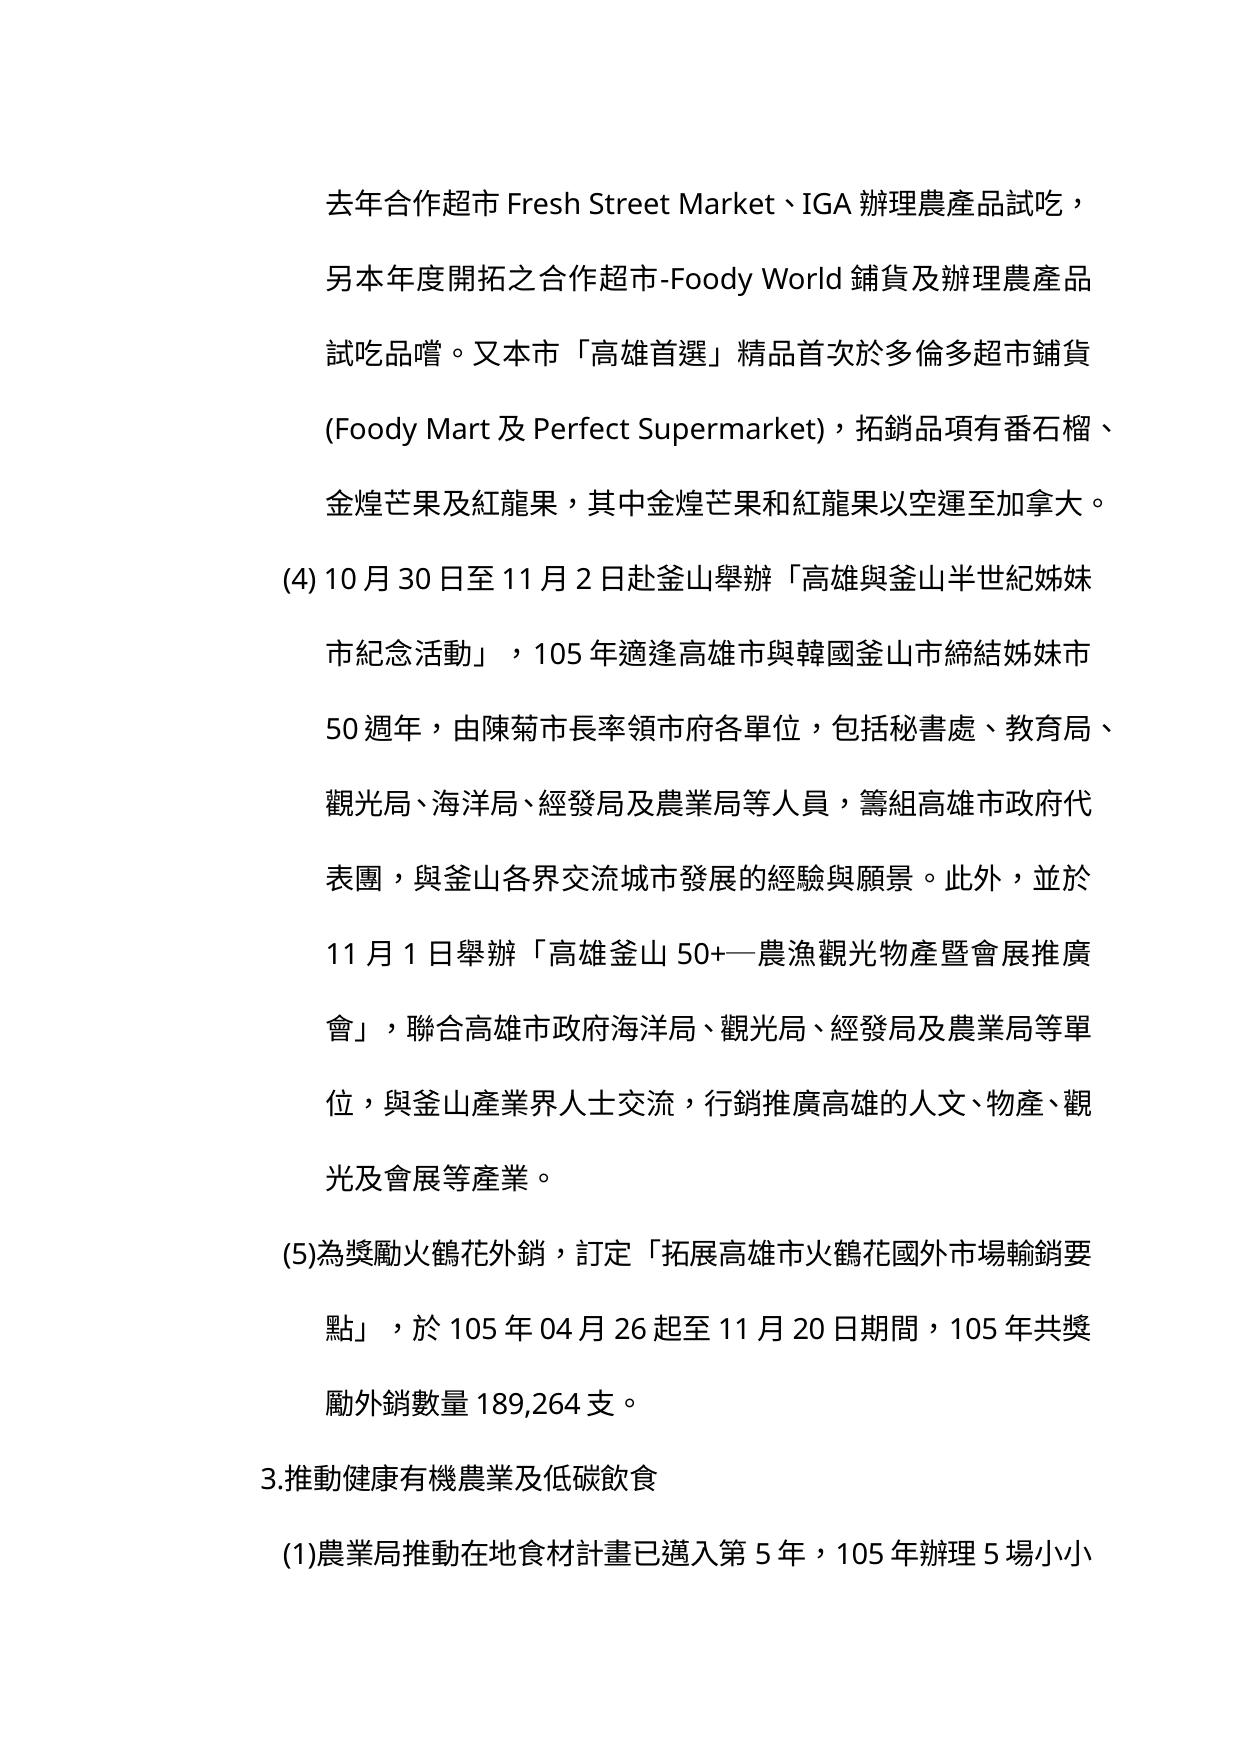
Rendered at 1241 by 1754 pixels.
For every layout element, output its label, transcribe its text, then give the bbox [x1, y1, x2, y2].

text (4) 10月30日至11月2日赴釜山舉辦「高雄與釜山半世紀姊妹市紀念活動」，105年適逢高雄市與韓國釜山市締結姊妹市50週年，由陳菊市長率領市府各單位，包括秘書處、教育局、觀光局、海洋局、經發局及農業局等人員，籌組高雄市政府代表團，與釜山各界交流城市發展的經驗與願景。此外，並於11月1日舉辦「高雄釜山50+─農漁觀光物產暨會展推廣會」，聯合高雄市政府海洋局、觀光局、經發局及農業局等單位，與釜山產業界人士交流，行銷推廣高雄的人文、物產、觀光及會展等產業。 [283, 539, 1092, 1214]
text (1)農業局推動在地食材計畫已邁入第5年，105年辦理5場小小 [283, 1514, 1092, 1589]
text (5)為獎勵火鶴花外銷，訂定「拓展高雄市火鶴花國外市場輸銷要點」，於105年04月26起至11月20日期間，105年共獎勵外銷數量189,264支。 [283, 1214, 1092, 1439]
text (3) 7月29日至8月7日赴加拿大辦理農產品拓銷活動，持續於去年合作超市Fresh Street Market、IGA 辦理農產品試吃，另本年度開拓之合作超市-Foody World鋪貨及辦理農產品試吃品嚐。又本市「高雄首選」精品首次於多倫多超市鋪貨(Foody Mart及Perfect Supermarket)，拓銷品項有番石榴、金煌芒果及紅龍果，其中金煌芒果和紅龍果以空運至加拿大。 [283, 164, 1092, 539]
text 3.推動健康有機農業及低碳飲食 [260, 1439, 1092, 1514]
